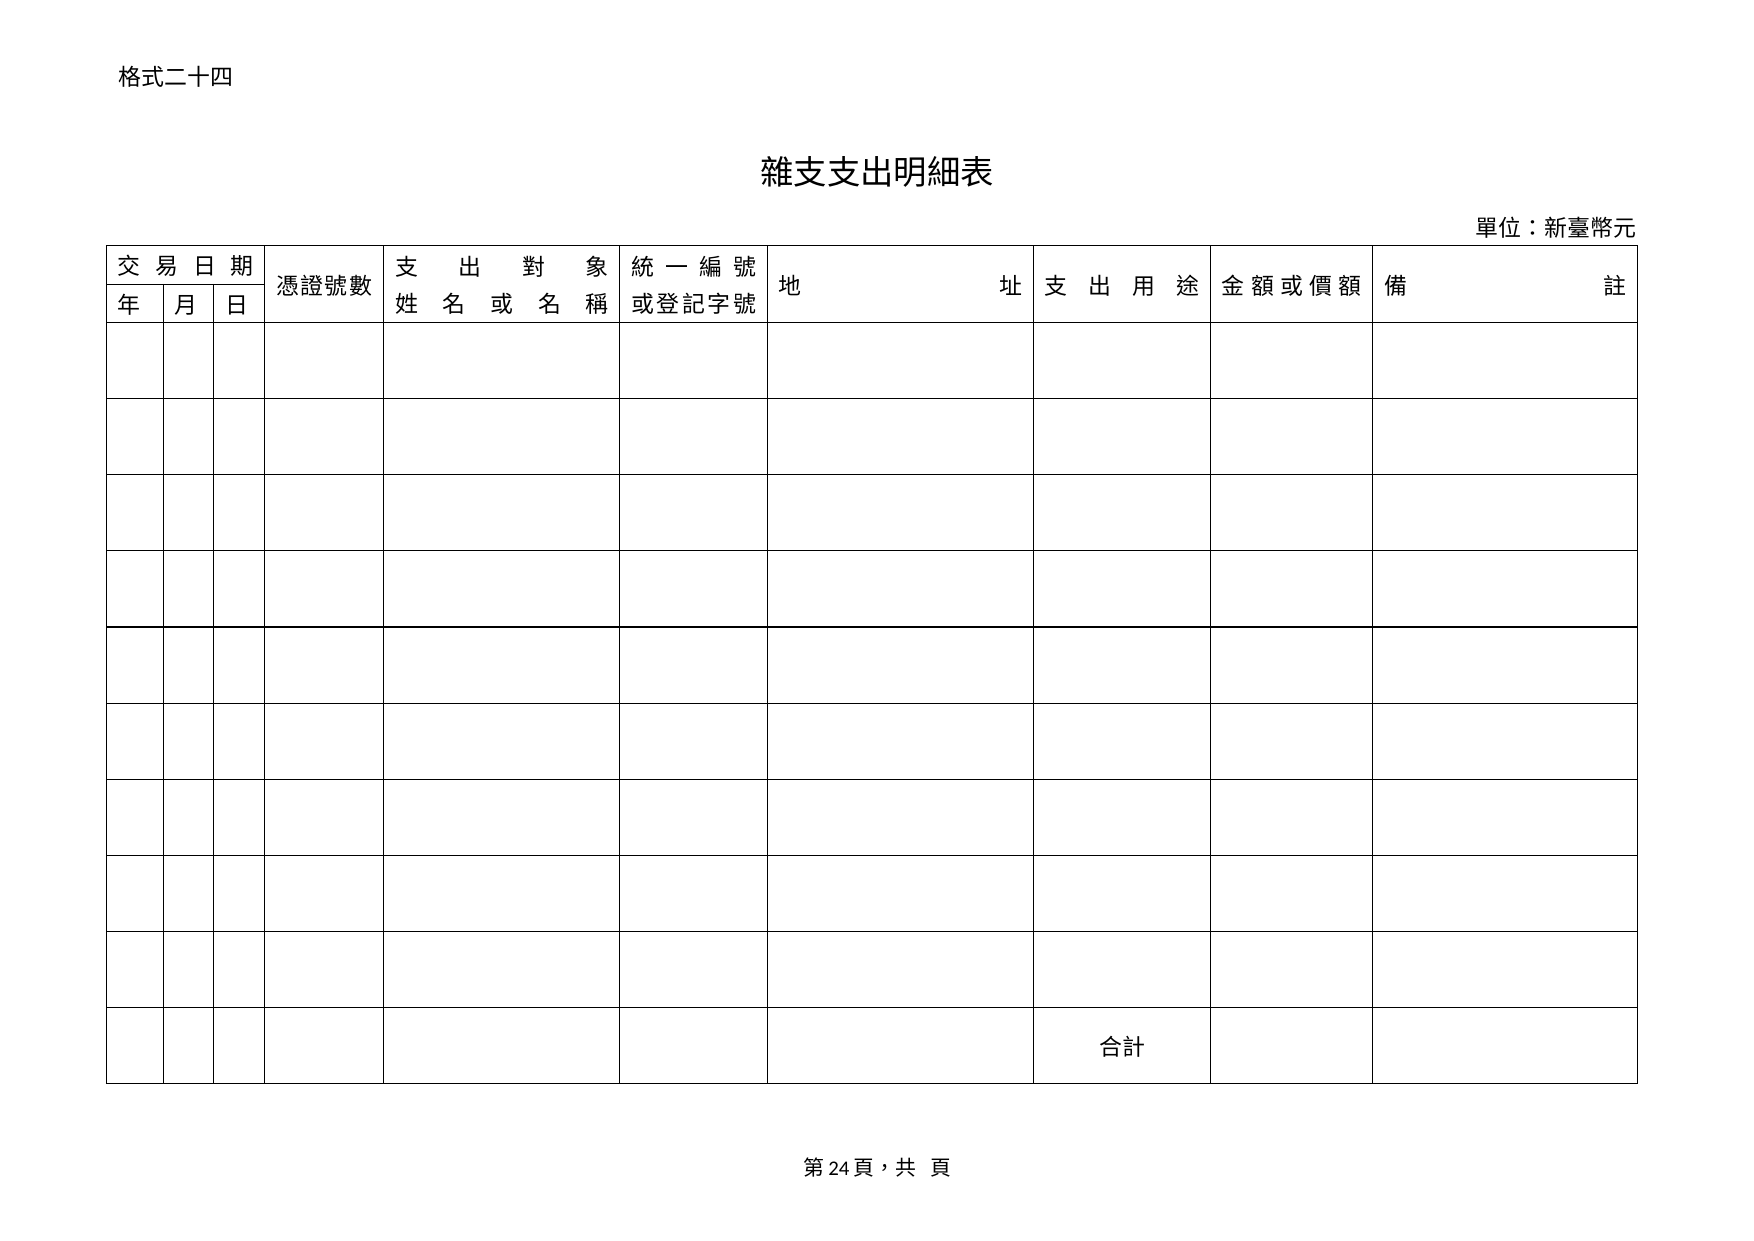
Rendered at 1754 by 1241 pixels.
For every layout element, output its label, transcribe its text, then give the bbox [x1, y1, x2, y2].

table_cell [1034, 551, 1210, 626]
table_cell [164, 704, 213, 778]
table_cell [1034, 856, 1210, 931]
table_cell [1034, 704, 1210, 778]
table_cell [164, 551, 213, 626]
table_cell [1211, 856, 1372, 931]
table_cell [265, 475, 383, 550]
table_cell [1034, 399, 1210, 474]
table_cell [107, 323, 163, 398]
table_cell [164, 932, 213, 1007]
table_cell [214, 1008, 264, 1083]
table_cell [265, 856, 383, 931]
table_cell [107, 1008, 163, 1083]
table_header 統一編號 或登記字號 [620, 246, 767, 322]
table_cell [265, 1008, 383, 1083]
table_cell [384, 628, 619, 702]
table_cell [620, 399, 767, 474]
table_cell [1034, 780, 1210, 854]
table_cell [768, 704, 1033, 778]
table_cell [107, 856, 163, 931]
table_cell [1373, 1008, 1637, 1083]
table_cell [768, 932, 1033, 1007]
table_header 支出用途 [1034, 246, 1210, 322]
table_cell [1034, 628, 1210, 702]
table_cell [214, 399, 264, 474]
table_cell [1373, 704, 1637, 778]
table_cell [214, 628, 264, 702]
table_cell [768, 1008, 1033, 1083]
table_cell [768, 551, 1033, 626]
table_cell [214, 780, 264, 854]
table_cell [265, 399, 383, 474]
table_cell [384, 856, 619, 931]
table_cell [1211, 323, 1372, 398]
table_cell [768, 856, 1033, 931]
table_cell [620, 551, 767, 626]
table_cell [620, 323, 767, 398]
table_cell [107, 551, 163, 626]
table_cell [1373, 780, 1637, 854]
table_cell [620, 704, 767, 778]
table_cell 年 [107, 285, 163, 322]
table_cell [107, 780, 163, 854]
table_cell [384, 780, 619, 854]
table_cell [214, 856, 264, 931]
table_header 憑證號數 [265, 246, 383, 322]
table_cell 月 [164, 285, 213, 322]
table_cell [1211, 932, 1372, 1007]
table_cell [214, 932, 264, 1007]
table_cell [384, 932, 619, 1007]
table_cell [1373, 551, 1637, 626]
table_cell [107, 399, 163, 474]
table_cell [768, 628, 1033, 702]
table_header 金額或價額 [1211, 246, 1372, 322]
table_cell [384, 399, 619, 474]
table_cell [107, 628, 163, 702]
table_cell [265, 780, 383, 854]
table_cell [164, 475, 213, 550]
table_cell [214, 323, 264, 398]
table_cell [768, 399, 1033, 474]
table_cell [107, 932, 163, 1007]
table_cell [107, 475, 163, 550]
table_cell [164, 399, 213, 474]
table_cell [107, 704, 163, 778]
table_cell [164, 856, 213, 931]
table_cell [265, 551, 383, 626]
table_cell [164, 628, 213, 702]
table_cell 日 [214, 285, 264, 322]
table_cell [768, 323, 1033, 398]
table_cell [265, 628, 383, 702]
table_cell [1211, 780, 1372, 854]
table_cell [1373, 856, 1637, 931]
table_header 交易日期 [107, 246, 264, 284]
table_cell [1373, 323, 1637, 398]
table_cell [164, 780, 213, 854]
text 雜支支出明細表 [118, 133, 1636, 208]
table_cell 合計 [1034, 1008, 1210, 1083]
table_cell [265, 323, 383, 398]
table_cell [1211, 704, 1372, 778]
table_cell [620, 780, 767, 854]
table_cell [620, 932, 767, 1007]
table_cell [265, 932, 383, 1007]
table_cell [1034, 323, 1210, 398]
table_cell [164, 1008, 213, 1083]
table_header 備註 [1373, 246, 1637, 322]
table_cell [768, 475, 1033, 550]
table_cell [384, 551, 619, 626]
table_cell [1211, 475, 1372, 550]
table_cell [1211, 551, 1372, 626]
table_header 地址 [768, 246, 1033, 322]
table_cell [214, 475, 264, 550]
table_cell [1373, 932, 1637, 1007]
table_cell [1034, 932, 1210, 1007]
table_cell [1373, 399, 1637, 474]
table_header 支出對象 姓名或名稱 [384, 246, 619, 322]
table_cell [620, 1008, 767, 1083]
table_cell [1373, 628, 1637, 702]
table_cell [620, 475, 767, 550]
table_cell [164, 323, 213, 398]
table_cell [768, 780, 1033, 854]
table_cell [620, 856, 767, 931]
table_cell [1211, 1008, 1372, 1083]
table_cell [620, 628, 767, 702]
table_cell [1211, 399, 1372, 474]
table_cell [384, 704, 619, 778]
table_cell [384, 323, 619, 398]
table_cell [214, 551, 264, 626]
table_cell [265, 704, 383, 778]
table_cell [384, 475, 619, 550]
text 單位：新臺幣元 [118, 208, 1636, 245]
table_cell [384, 1008, 619, 1083]
table_cell [214, 704, 264, 778]
table_cell [1034, 475, 1210, 550]
table_cell [1211, 628, 1372, 702]
table_cell [1373, 475, 1637, 550]
